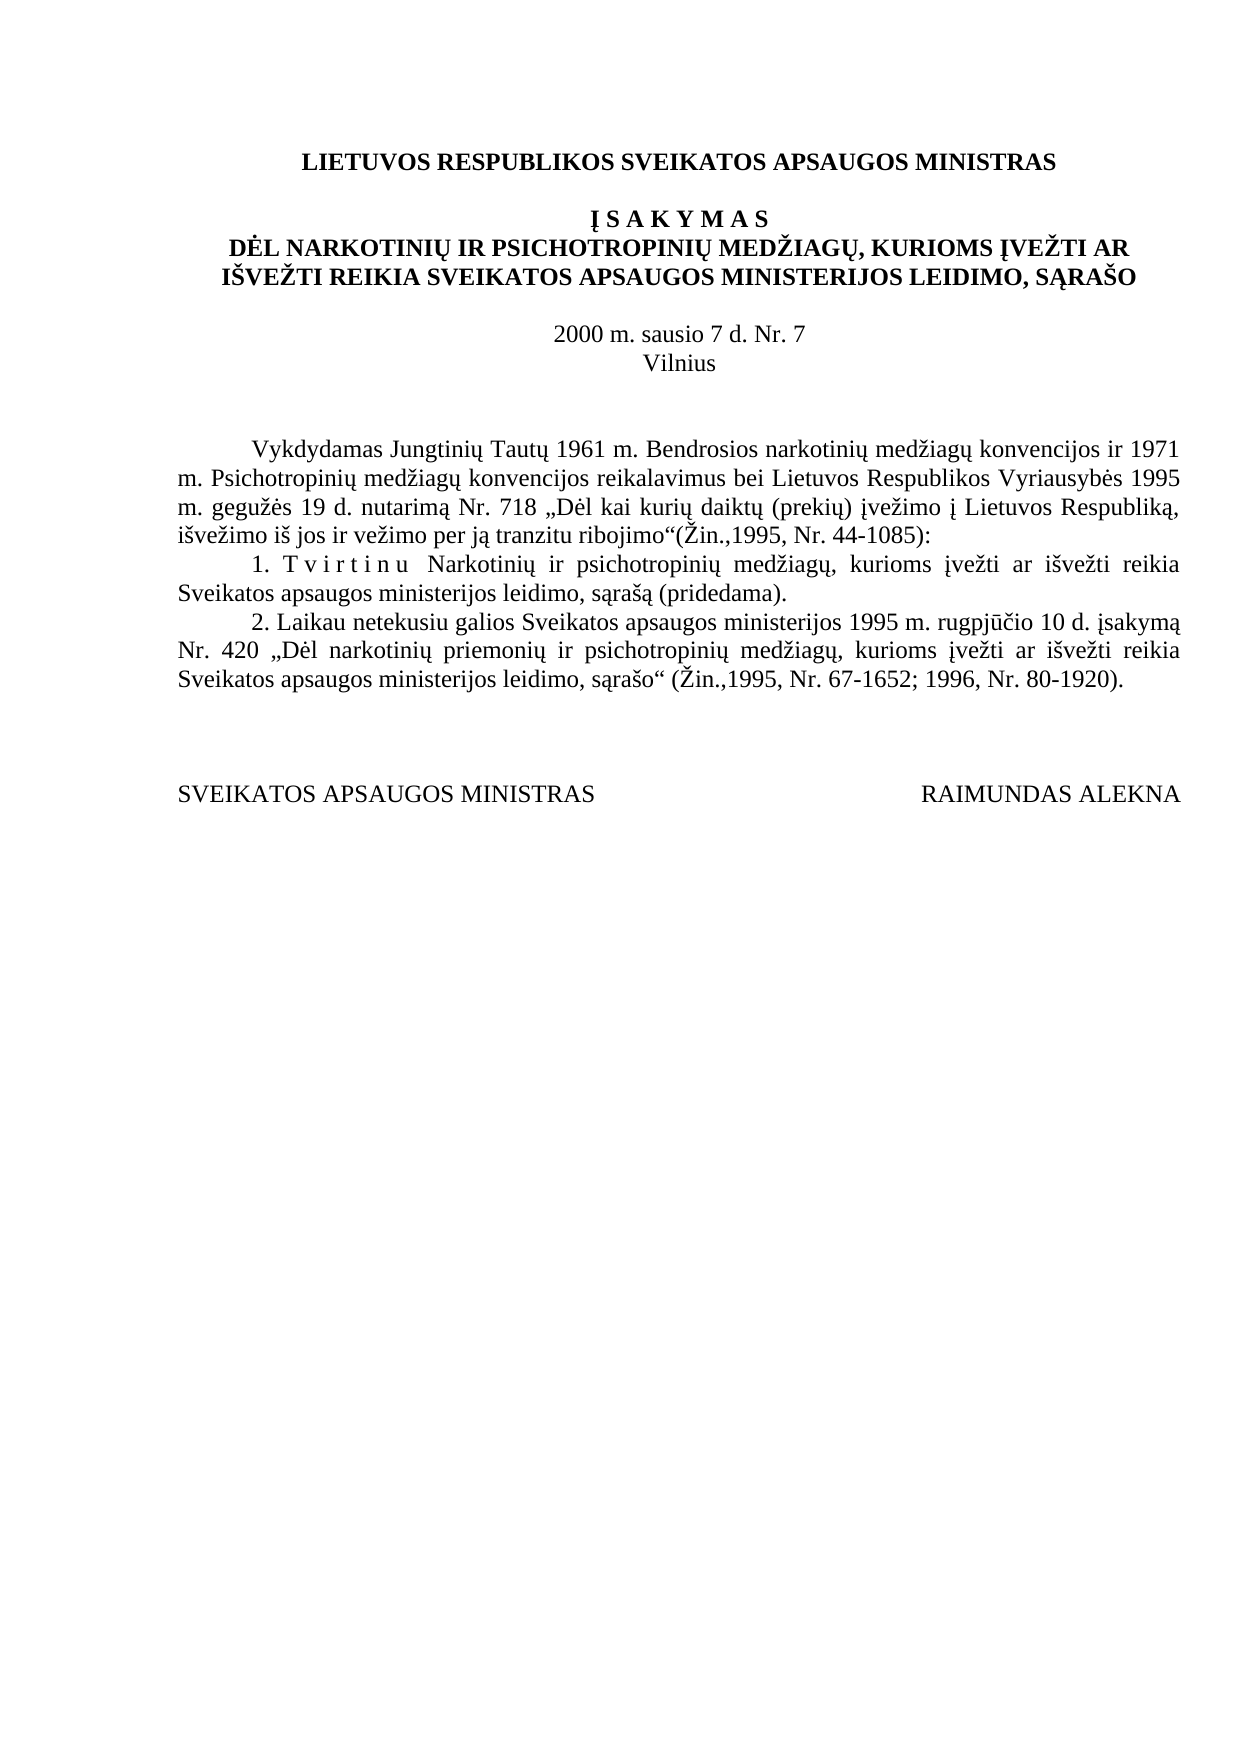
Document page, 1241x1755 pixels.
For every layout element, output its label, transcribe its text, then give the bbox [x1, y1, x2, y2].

text SVEIKATOS APSAUGOS MINISTRAS RAIMUNDAS ALEKNA [177, 779, 1181, 808]
text 2000 m. sausio 7 d. Nr. 7 [177, 319, 1181, 348]
text Vykdydamas Jungtinių Tautų 1961 m. Bendrosios narkotinių medžiagų konvencijos ir 1971 m. Psichotropinių medžiagų konvencijos reikalavimus bei Lietuvos Respublikos Vyriausybės 1995 m. gegužės 19 d. nutarimą Nr. 718 „Dėl kai kurių daiktų (prekių) įvežimo į Lietuvos Respubliką, išvežimo iš jos ir vežimo per ją tranzitu ribojimo“(Žin.,1995, Nr. 44-1085): [177, 434, 1181, 549]
text DĖL NARKOTINIŲ IR PSICHOTROPINIŲ MEDŽIAGŲ, KURIOMS ĮVEŽTI AR IŠVEŽTI REIKIA SVEIKATOS APSAUGOS MINISTERIJOS LEIDIMO, SĄRAŠO [177, 233, 1181, 291]
text Į S A K Y M A S [177, 204, 1181, 233]
text LIETUVOS RESPUBLIKOS SVEIKATOS APSAUGOS MINISTRAS [177, 147, 1181, 176]
text 1. Tvirtinu Narkotinių ir psichotropinių medžiagų, kurioms įvežti ar išvežti reikia Sveikatos apsaugos ministerijos leidimo, sąrašą (pridedama). [177, 549, 1181, 607]
text 2. Laikau netekusiu galios Sveikatos apsaugos ministerijos 1995 m. rugpjūčio 10 d. įsakymą Nr. 420 „Dėl narkotinių priemonių ir psichotropinių medžiagų, kurioms įvežti ar išvežti reikia Sveikatos apsaugos ministerijos leidimo, sąrašo“ (Žin.,1995, Nr. 67-1652; 1996, Nr. 80-1920). [177, 607, 1181, 693]
text Vilnius [177, 348, 1181, 377]
